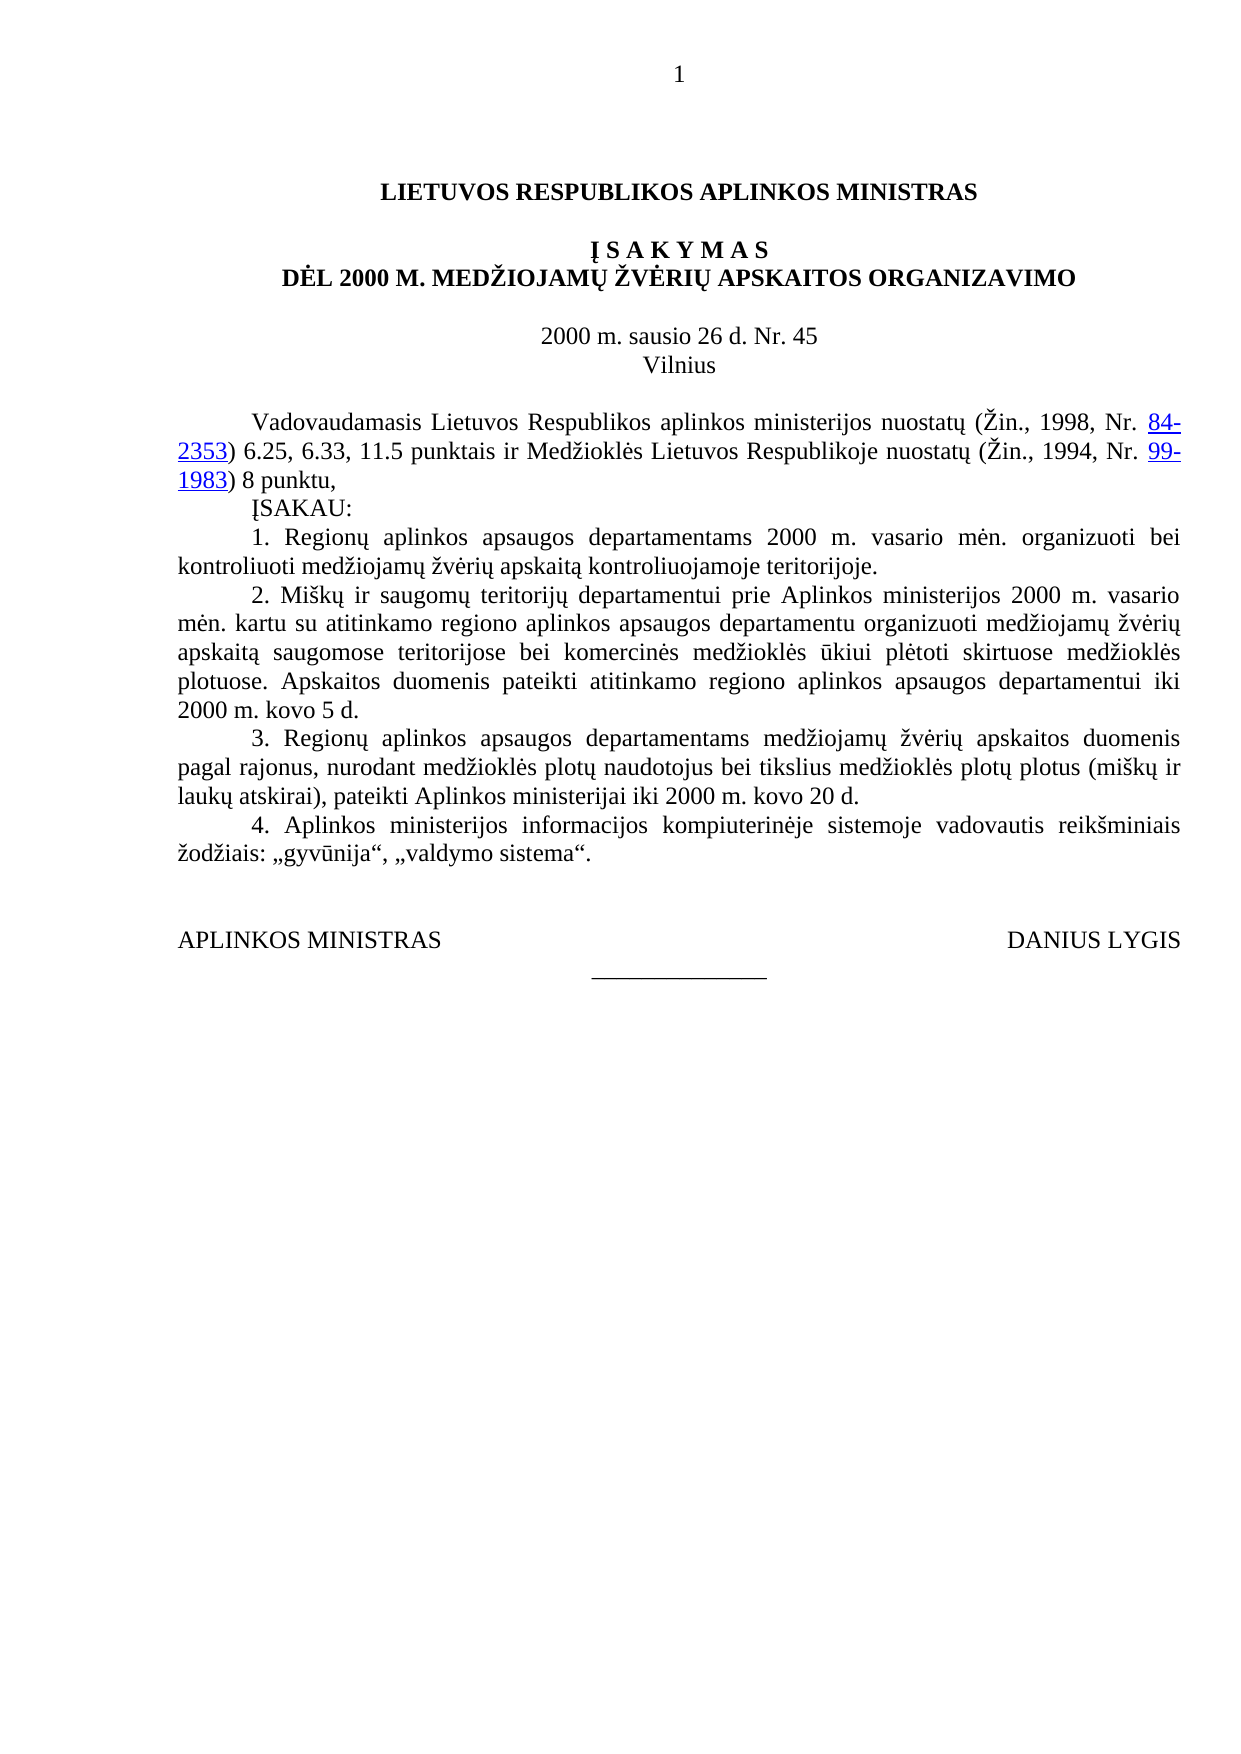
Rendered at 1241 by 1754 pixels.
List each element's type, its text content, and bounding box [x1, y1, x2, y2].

text 2000 m. sausio 26 d. Nr. 45 [177, 321, 1181, 350]
text 2. Miškų ir saugomų teritorijų departamentui prie Aplinkos ministerijos 2000 m. vasario mėn. kartu su atitinkamo regiono aplinkos apsaugos departamentu organizuoti medžiojamų žvėrių apskaitą saugomose teritorijose bei komercinės medžioklės ūkiui plėtoti skirtuose medžioklės plotuose. Apskaitos duomenis pateikti atitinkamo regiono aplinkos apsaugos departamentui iki 2000 m. kovo 5 d. [177, 580, 1181, 723]
text Vadovaudamasis Lietuvos Respublikos aplinkos ministerijos nuostatų (Žin., 1998, Nr. 84-2353) 6.25, 6.33, 11.5 punktais ir Medžioklės Lietuvos Respublikoje nuostatų (Žin., 1994, Nr. 99-1983) 8 punktu, [177, 407, 1181, 493]
text Aplinkos Ministras Danius Lygis [177, 925, 1181, 953]
text Į S A K Y M A S [177, 235, 1181, 263]
text 3. Regionų aplinkos apsaugos departamentams medžiojamų žvėrių apskaitos duomenis pagal rajonus, nurodant medžioklės plotų naudotojus bei tikslius medžioklės plotų plotus (miškų ir laukų atskirai), pateikti Aplinkos ministerijai iki 2000 m. kovo 20 d. [177, 723, 1181, 810]
text LIETUVOS RESPUBLIKOS APLINKOS MINISTRAS [177, 177, 1181, 206]
text DĖL 2000 M. MEDŽIOJAMŲ ŽVĖRIŲ APSKAITOS ORGANIZAVIMO [177, 263, 1181, 292]
text 4. Aplinkos ministerijos informacijos kompiuterinėje sistemoje vadovautis reikšminiais žodžiais: „gyvūnija“, „valdymo sistema“. [177, 810, 1181, 867]
text 1. Regionų aplinkos apsaugos departamentams 2000 m. vasario mėn. organizuoti bei kontroliuoti medžiojamų žvėrių apskaitą kontroliuojamoje teritorijoje. [177, 522, 1181, 580]
text ĮSAKAU: [177, 493, 1181, 522]
text ______________ [177, 953, 1181, 982]
text Vilnius [177, 350, 1181, 378]
